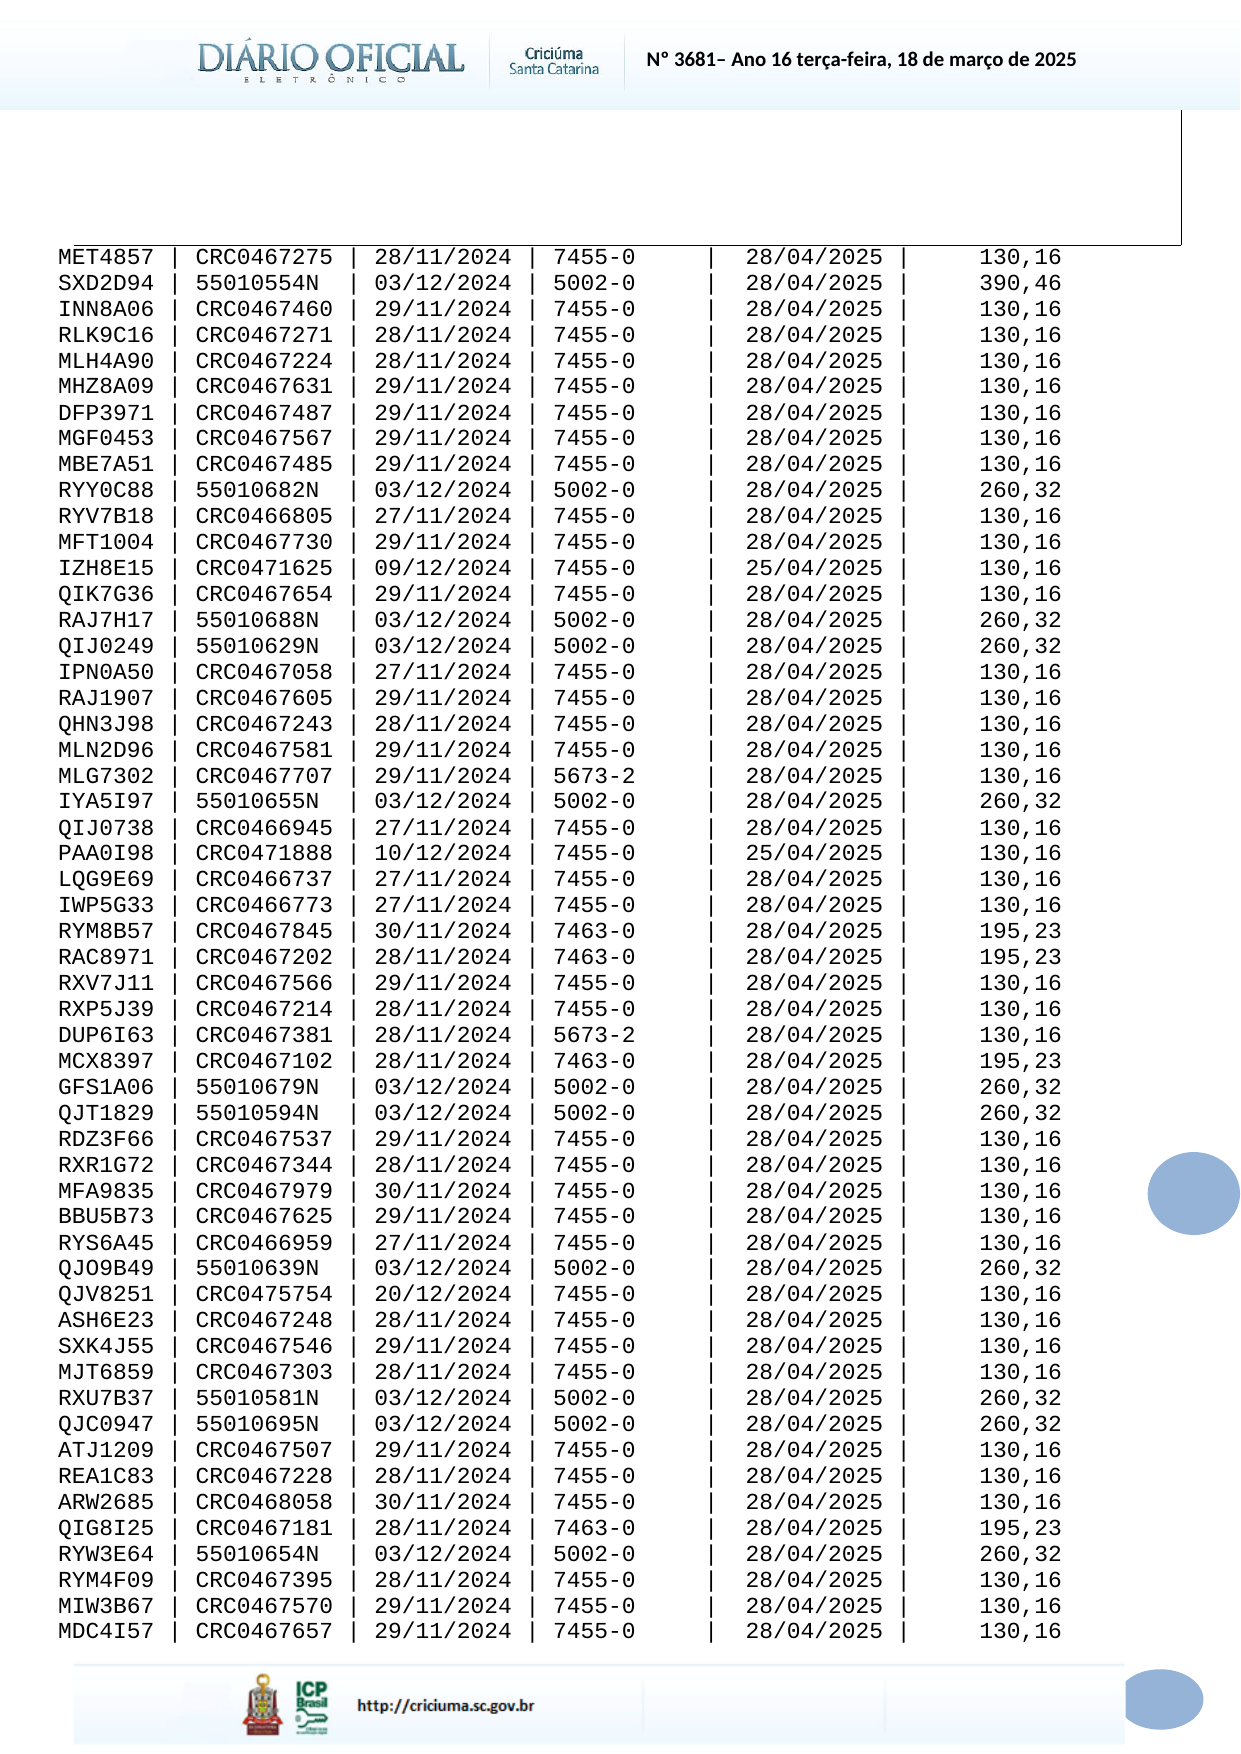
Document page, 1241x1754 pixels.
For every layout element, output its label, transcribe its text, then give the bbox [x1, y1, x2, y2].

text GFS1A06 | 55010679N | 03/12/2024 | 5002-0 | 28/04/2025 | 260,32 [44, 1075, 1181, 1101]
text RYV7B18 | CRC0466805 | 27/11/2024 | 7455-0 | 28/04/2025 | 130,16 [44, 504, 1181, 531]
text INN8A06 | CRC0467460 | 29/11/2024 | 7455-0 | 28/04/2025 | 130,16 [44, 297, 1181, 323]
text QJC0947 | 55010695N | 03/12/2024 | 5002-0 | 28/04/2025 | 260,32 [44, 1412, 1181, 1438]
text MHZ8A09 | CRC0467631 | 29/11/2024 | 7455-0 | 28/04/2025 | 130,16 [44, 375, 1181, 401]
text RLK9C16 | CRC0467271 | 28/11/2024 | 7455-0 | 28/04/2025 | 130,16 [44, 323, 1181, 349]
text MFT1004 | CRC0467730 | 29/11/2024 | 7455-0 | 28/04/2025 | 130,16 [44, 531, 1181, 556]
text MGF0453 | CRC0467567 | 29/11/2024 | 7455-0 | 28/04/2025 | 130,16 [44, 427, 1181, 453]
text RXU7B37 | 55010581N | 03/12/2024 | 5002-0 | 28/04/2025 | 260,32 [44, 1386, 1181, 1412]
text RAJ1907 | CRC0467605 | 29/11/2024 | 7455-0 | 28/04/2025 | 130,16 [44, 686, 1181, 712]
text QJV8251 | CRC0475754 | 20/12/2024 | 7455-0 | 28/04/2025 | 130,16 [44, 1283, 1181, 1309]
text QIJ0249 | 55010629N | 03/12/2024 | 5002-0 | 28/04/2025 | 260,32 [44, 634, 1181, 660]
text MBE7A51 | CRC0467485 | 29/11/2024 | 7455-0 | 28/04/2025 | 130,16 [44, 453, 1181, 479]
text IYA5I97 | 55010655N | 03/12/2024 | 5002-0 | 28/04/2025 | 260,32 [44, 790, 1181, 816]
text RAJ7H17 | 55010688N | 03/12/2024 | 5002-0 | 28/04/2025 | 260,32 [44, 608, 1181, 634]
text ASH6E23 | CRC0467248 | 28/11/2024 | 7455-0 | 28/04/2025 | 130,16 [44, 1309, 1181, 1334]
text RYW3E64 | 55010654N | 03/12/2024 | 5002-0 | 28/04/2025 | 260,32 [44, 1542, 1181, 1568]
text RYM4F09 | CRC0467395 | 28/11/2024 | 7455-0 | 28/04/2025 | 130,16 [44, 1568, 1181, 1594]
text QHN3J98 | CRC0467243 | 28/11/2024 | 7455-0 | 28/04/2025 | 130,16 [44, 712, 1181, 738]
text DUP6I63 | CRC0467381 | 28/11/2024 | 5673-2 | 28/04/2025 | 130,16 [44, 1023, 1181, 1049]
text QIG8I25 | CRC0467181 | 28/11/2024 | 7463-0 | 28/04/2025 | 195,23 [44, 1516, 1181, 1542]
text RDZ3F66 | CRC0467537 | 29/11/2024 | 7455-0 | 28/04/2025 | 130,16 [44, 1127, 1181, 1153]
text REA1C83 | CRC0467228 | 28/11/2024 | 7455-0 | 28/04/2025 | 130,16 [44, 1464, 1181, 1490]
text MIW3B67 | CRC0467570 | 29/11/2024 | 7455-0 | 28/04/2025 | 130,16 [44, 1594, 1181, 1620]
text MLH4A90 | CRC0467224 | 28/11/2024 | 7455-0 | 28/04/2025 | 130,16 [44, 349, 1181, 375]
text RYY0C88 | 55010682N | 03/12/2024 | 5002-0 | 28/04/2025 | 260,32 [44, 479, 1181, 504]
text MLN2D96 | CRC0467581 | 29/11/2024 | 7455-0 | 28/04/2025 | 130,16 [44, 738, 1181, 764]
text MET4857 | CRC0467275 | 28/11/2024 | 7455-0 | 28/04/2025 | 130,16 [44, 245, 1181, 271]
text RXR1G72 | CRC0467344 | 28/11/2024 | 7455-0 | 28/04/2025 | 130,16 [44, 1153, 1180, 1179]
text RXV7J11 | CRC0467566 | 29/11/2024 | 7455-0 | 28/04/2025 | 130,16 [44, 971, 1181, 997]
text IZH8E15 | CRC0471625 | 09/12/2024 | 7455-0 | 25/04/2025 | 130,16 [44, 556, 1181, 582]
text RXP5J39 | CRC0467214 | 28/11/2024 | 7455-0 | 28/04/2025 | 130,16 [44, 997, 1181, 1023]
text SXK4J55 | CRC0467546 | 29/11/2024 | 7455-0 | 28/04/2025 | 130,16 [44, 1334, 1181, 1361]
text SXD2D94 | 55010554N | 03/12/2024 | 5002-0 | 28/04/2025 | 390,46 [44, 271, 1181, 297]
text LQG9E69 | CRC0466737 | 27/11/2024 | 7455-0 | 28/04/2025 | 130,16 [44, 868, 1181, 894]
text RYM8B57 | CRC0467845 | 30/11/2024 | 7463-0 | 28/04/2025 | 195,23 [44, 919, 1181, 946]
text DFP3971 | CRC0467487 | 29/11/2024 | 7455-0 | 28/04/2025 | 130,16 [44, 401, 1181, 427]
text IWP5G33 | CRC0466773 | 27/11/2024 | 7455-0 | 28/04/2025 | 130,16 [44, 894, 1181, 919]
text QJO9B49 | 55010639N | 03/12/2024 | 5002-0 | 28/04/2025 | 260,32 [44, 1257, 1181, 1283]
text MLG7302 | CRC0467707 | 29/11/2024 | 5673-2 | 28/04/2025 | 130,16 [44, 764, 1181, 790]
text MFA9835 | CRC0467979 | 30/11/2024 | 7455-0 | 28/04/2025 | 130,16 [44, 1179, 1150, 1205]
text MJT6859 | CRC0467303 | 28/11/2024 | 7455-0 | 28/04/2025 | 130,16 [44, 1361, 1181, 1386]
text IPN0A50 | CRC0467058 | 27/11/2024 | 7455-0 | 28/04/2025 | 130,16 [44, 660, 1181, 686]
text ARW2685 | CRC0468058 | 30/11/2024 | 7455-0 | 28/04/2025 | 130,16 [44, 1490, 1181, 1516]
text QJT1829 | 55010594N | 03/12/2024 | 5002-0 | 28/04/2025 | 260,32 [44, 1101, 1181, 1127]
text QIJ0738 | CRC0466945 | 27/11/2024 | 7455-0 | 28/04/2025 | 130,16 [44, 816, 1181, 842]
text MDC4I57 | CRC0467657 | 29/11/2024 | 7455-0 | 28/04/2025 | 130,16 [44, 1620, 1181, 1646]
text PAA0I98 | CRC0471888 | 10/12/2024 | 7455-0 | 25/04/2025 | 130,16 [44, 842, 1181, 868]
text MCX8397 | CRC0467102 | 28/11/2024 | 7463-0 | 28/04/2025 | 195,23 [44, 1049, 1181, 1075]
text RYS6A45 | CRC0466959 | 27/11/2024 | 7455-0 | 28/04/2025 | 130,16 [44, 1231, 1181, 1257]
text ATJ1209 | CRC0467507 | 29/11/2024 | 7455-0 | 28/04/2025 | 130,16 [44, 1438, 1181, 1464]
text QIK7G36 | CRC0467654 | 29/11/2024 | 7455-0 | 28/04/2025 | 130,16 [44, 582, 1181, 608]
text BBU5B73 | CRC0467625 | 29/11/2024 | 7455-0 | 28/04/2025 | 130,16 [44, 1205, 1171, 1231]
text RAC8971 | CRC0467202 | 28/11/2024 | 7463-0 | 28/04/2025 | 195,23 [44, 946, 1181, 971]
